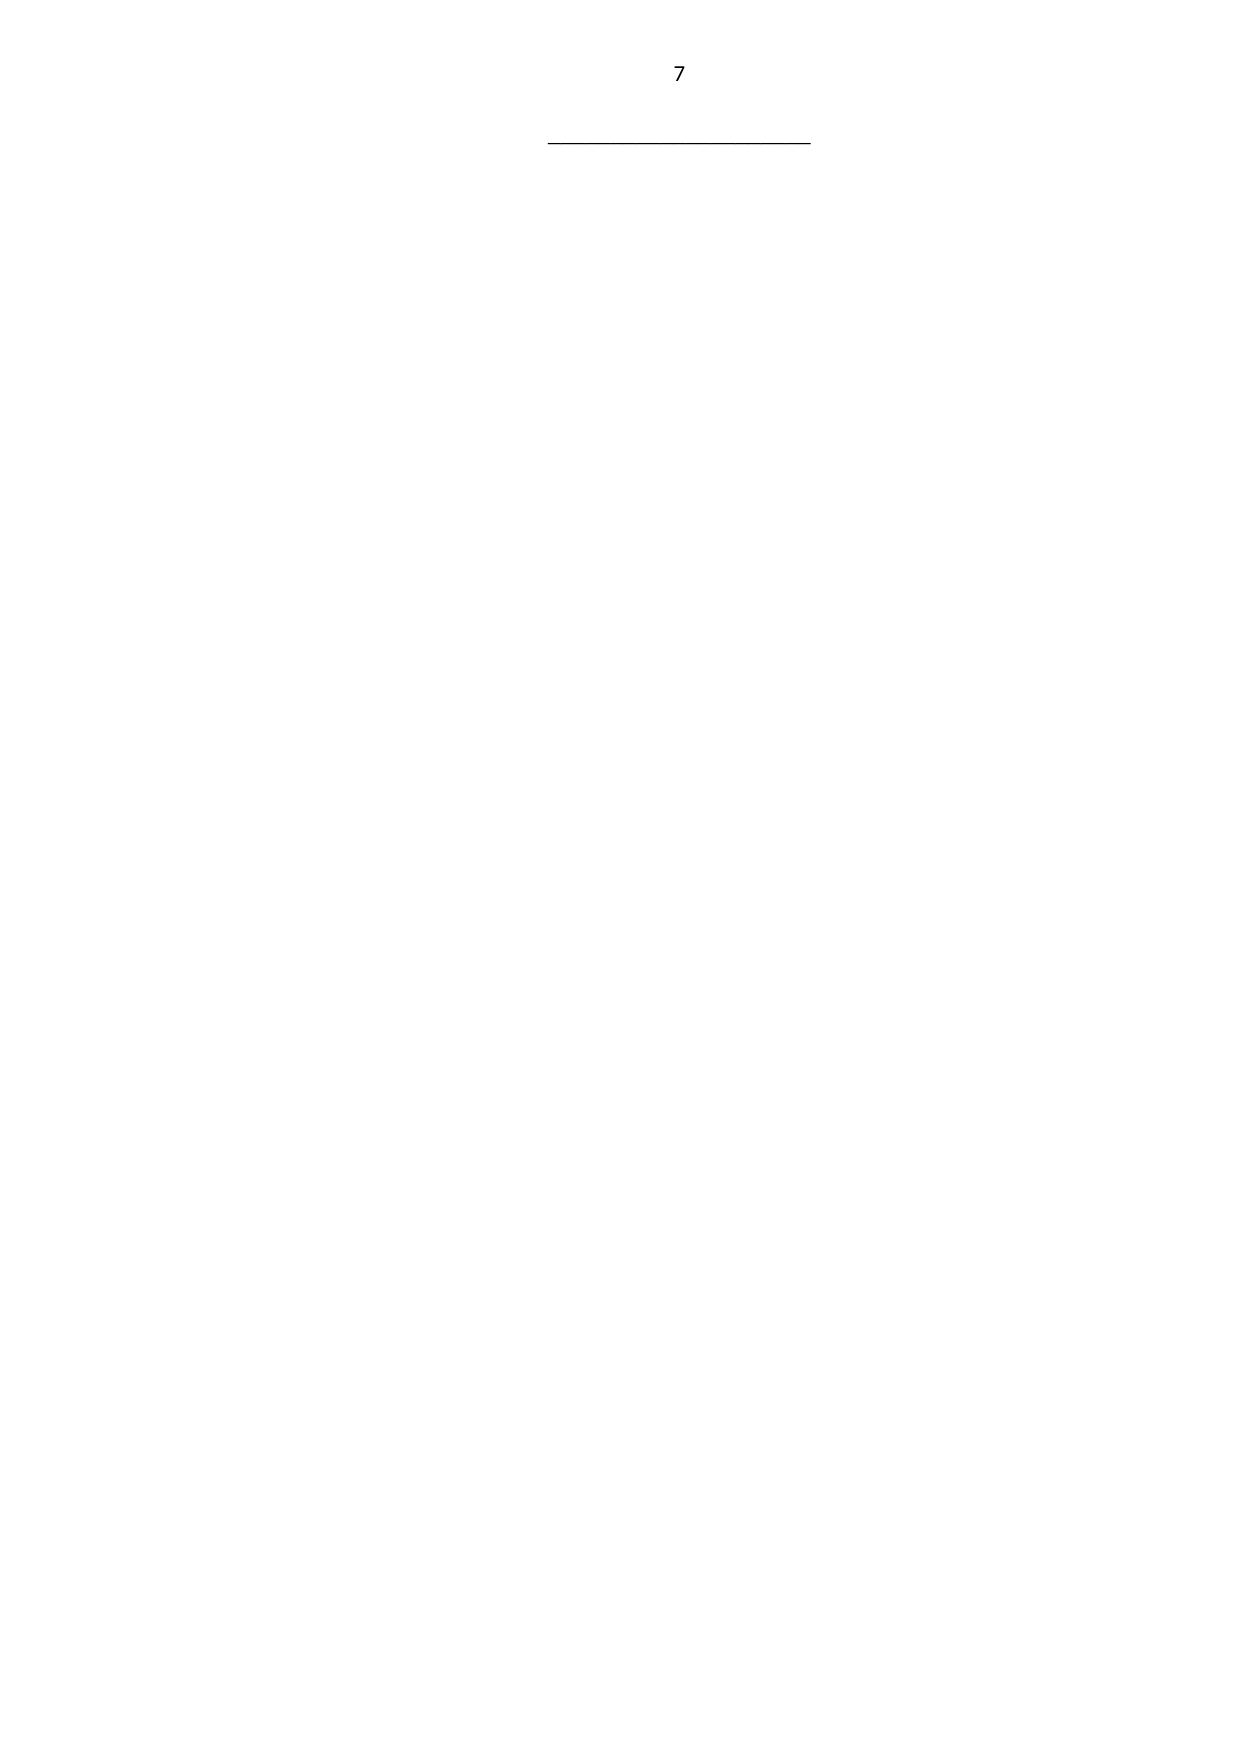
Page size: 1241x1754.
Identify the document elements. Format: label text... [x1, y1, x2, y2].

text _____________________ [177, 118, 1181, 147]
